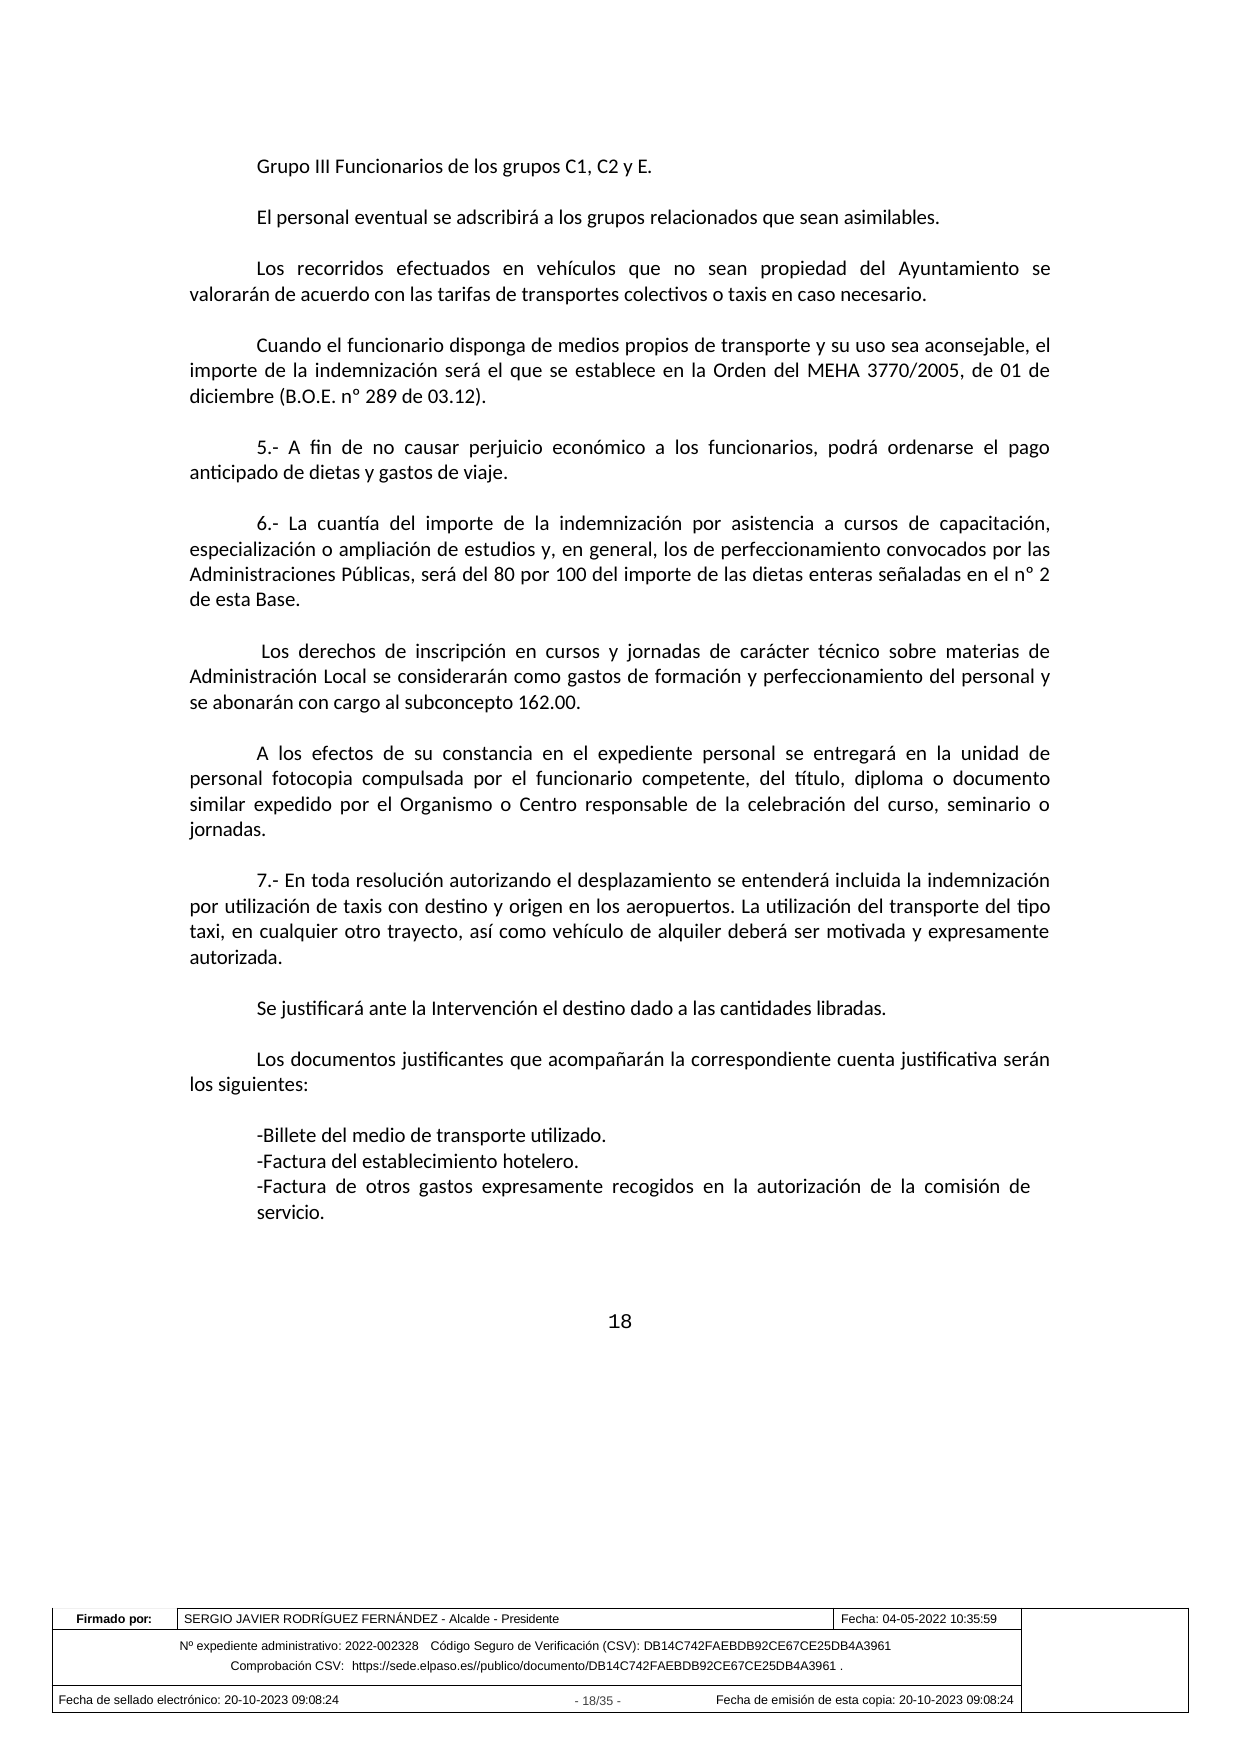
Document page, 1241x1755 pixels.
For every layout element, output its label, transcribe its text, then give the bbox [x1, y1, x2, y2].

text Los documentos justificantes que acompañarán la correspondiente cuenta justificativa serán los siguientes: [189, 1046, 1052, 1097]
text 18 [94, 1311, 1146, 1334]
text Los derechos de inscripción en cursos y jornadas de carácter técnico sobre materias de Administración Local se considerarán como gastos de formación y perfeccionamiento del personal y se abonarán con cargo al subconcepto 162.00. [189, 638, 1052, 714]
text A los efectos de su constancia en el expediente personal se entregará en la unidad de personal fotocopia compulsada por el funcionario competente, del título, diploma o documento similar expedido por el Organismo o Centro responsable de la celebración del curso, seminario o jornadas. [189, 740, 1052, 842]
text 7.- En toda resolución autorizando el desplazamiento se entenderá incluida la indemnización por utilización de taxis con destino y origen en los aeropuertos. La utilización del transporte del tipo taxi, en cualquier otro trayecto, así como vehículo de alquiler deberá ser motivada y expresamente autorizada. [189, 868, 1052, 969]
text 5.- A fin de no causar perjuicio económico a los funcionarios, podrá ordenarse el pago anticipado de dietas y gastos de viaje. [189, 434, 1052, 485]
text -Factura del establecimiento hotelero. [257, 1148, 1201, 1173]
text Se justificará ante la Intervención el destino dado a las cantidades libradas. [257, 995, 1201, 1020]
text Los recorridos efectuados en vehículos que no sean propiedad del Ayuntamiento se valorarán de acuerdo con las tarifas de transportes colectivos o taxis en caso necesario. [189, 255, 1052, 306]
text -Billete del medio de transporte utilizado. [257, 1123, 1201, 1148]
text -Factura de otros gastos expresamente recogidos en la autorización de la comisión de servicio. [257, 1173, 1052, 1224]
text El personal eventual se adscribirá a los grupos relacionados que sean asimilables. [257, 204, 1201, 230]
text Grupo III Funcionarios de los grupos C1, C2 y E. [257, 153, 1201, 179]
text 6.- La cuantía del importe de la indemnización por asistencia a cursos de capacitación, especialización o ampliación de estudios y, en general, los de perfeccionamiento convocados por las Administraciones Públicas, será del 80 por 100 del importe de las dietas enteras señaladas en el nº 2 de esta Base. [189, 510, 1052, 612]
text Cuando el funcionario disponga de medios propios de transporte y su uso sea aconsejable, el importe de la indemnización será el que se establece en la Orden del MEHA 3770/2005, de 01 de diciembre (B.O.E. nº 289 de 03.12). [189, 332, 1052, 408]
